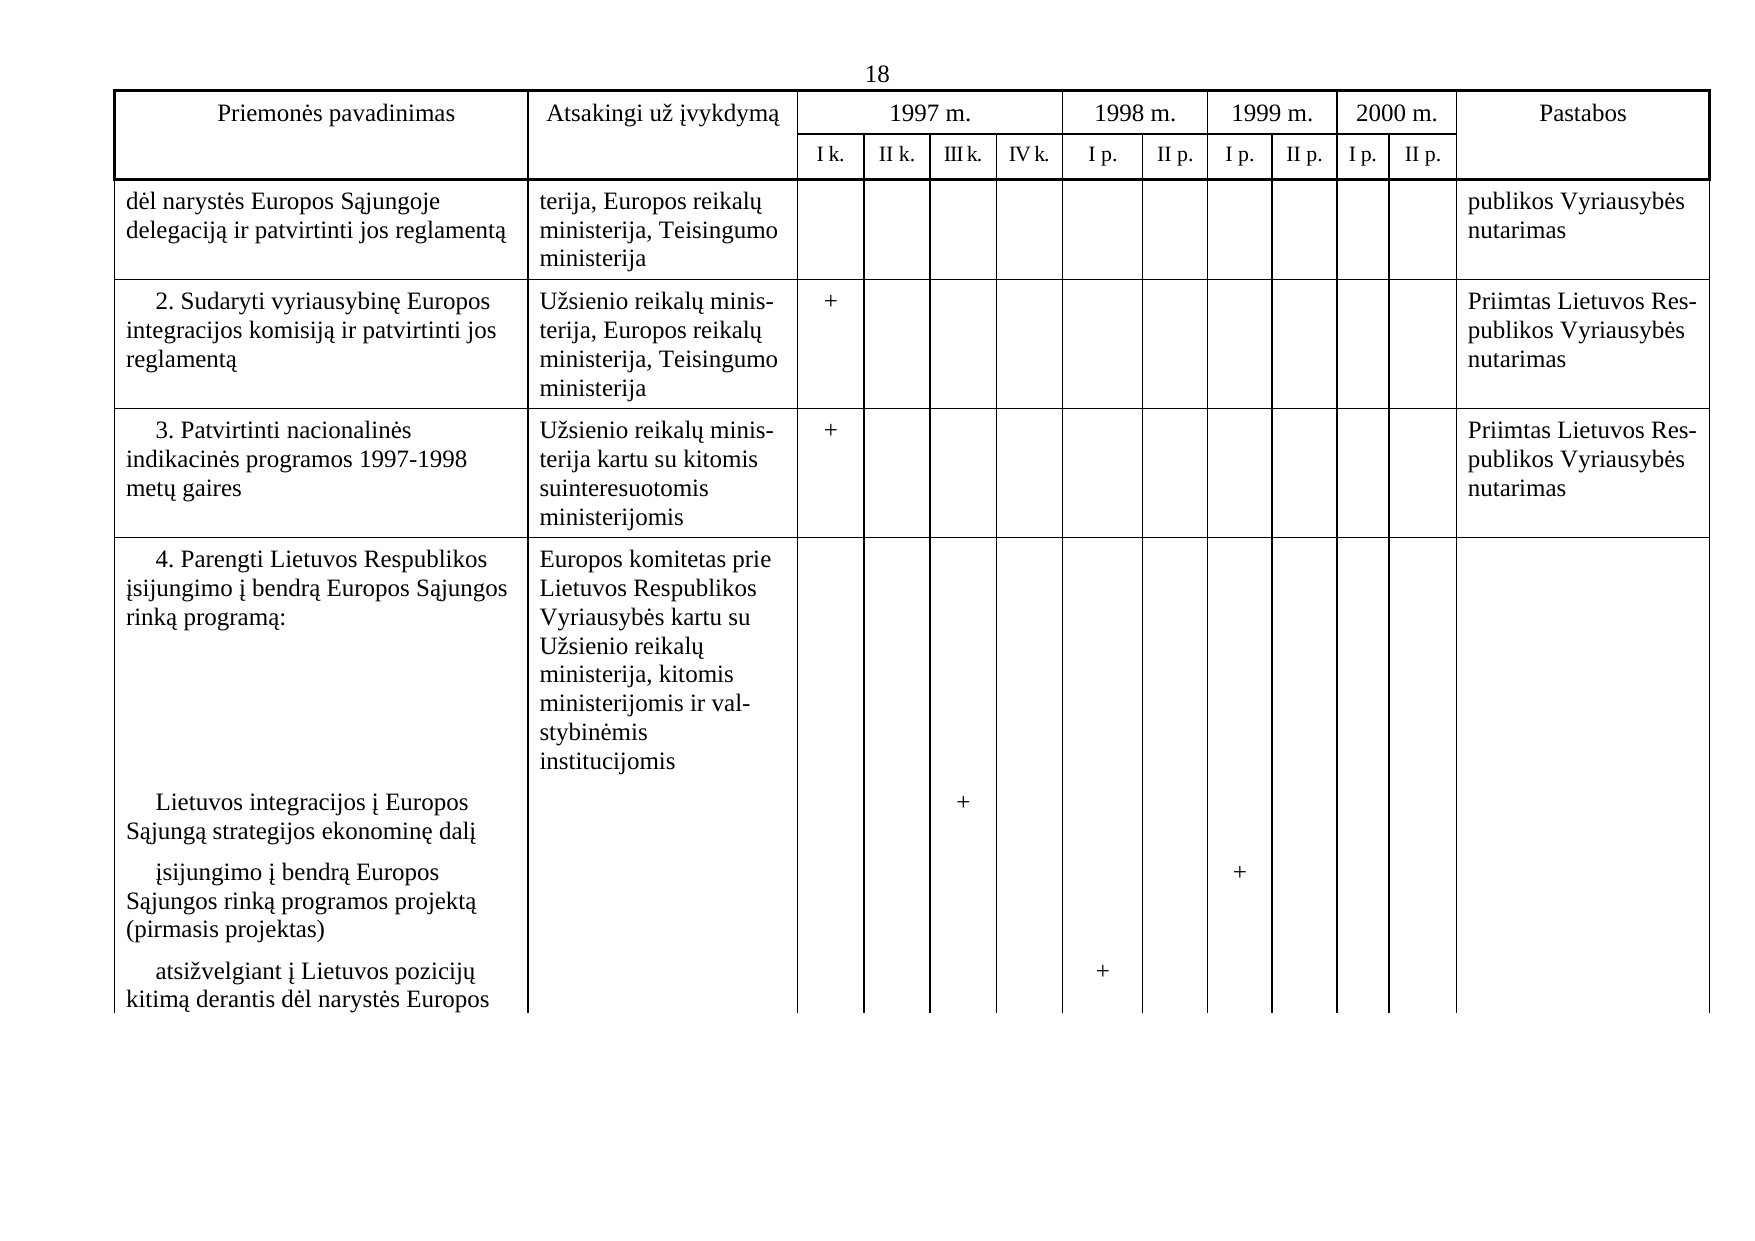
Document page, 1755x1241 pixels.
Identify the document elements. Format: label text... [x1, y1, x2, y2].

table_cell [1273, 781, 1336, 851]
table_cell [997, 538, 1062, 781]
table_cell [865, 851, 929, 949]
table_cell I p. [1063, 135, 1142, 178]
table_header Pastabos [1457, 92, 1708, 133]
table_cell [1390, 781, 1456, 851]
table_cell [798, 181, 863, 278]
table_cell + [798, 409, 863, 537]
table_cell [1143, 950, 1207, 1013]
table_cell Užsienio reikalų minis-terija, Europos reikalų ministerija, Teisingumo ministerija [529, 280, 797, 408]
table_cell [1273, 538, 1336, 781]
table_header 1997 m. [798, 92, 1062, 133]
table_cell įsijungimo į bendrą Europos Sąjungos rinką programos projektą (pirmasis projektas) [115, 851, 527, 949]
table_cell [865, 950, 929, 1013]
table_cell [865, 181, 929, 278]
table_cell [931, 181, 996, 278]
table_cell IV k. [997, 135, 1062, 178]
table_cell II k. [865, 135, 929, 178]
table_cell [1143, 409, 1207, 537]
table_cell [997, 950, 1062, 1013]
table_cell [1143, 181, 1207, 278]
table_header Atsakingi už įvykdymą [529, 92, 797, 133]
table_cell [1063, 181, 1142, 278]
table_cell [1208, 781, 1271, 851]
table_cell [1208, 409, 1271, 537]
table_cell [1208, 181, 1271, 278]
table_cell [865, 280, 929, 408]
table_cell [1338, 409, 1388, 537]
table_cell [1338, 181, 1388, 278]
table_cell [1390, 538, 1456, 781]
table_cell Priimtas Lietuvos Res-publikos Vyriausybės nutarimas [1457, 409, 1709, 537]
table_cell I k. [798, 135, 863, 178]
table_cell [529, 133, 797, 178]
table_cell [865, 781, 929, 851]
table_cell Europos komitetas prie Lietuvos Respublikos Vyriausybės kartu su Užsienio reikalų ministerija, kitomis ministerijomis ir val-stybinėmis institucijomis [529, 538, 797, 781]
table_cell [1273, 950, 1336, 1013]
table_cell [116, 133, 527, 178]
table_cell [529, 950, 797, 1013]
table_cell II p. [1390, 135, 1456, 178]
table_cell [1208, 538, 1271, 781]
table_cell + [1208, 851, 1271, 949]
table_cell [798, 851, 863, 949]
table_cell [997, 851, 1062, 949]
table_cell [931, 538, 996, 781]
table_cell [1143, 538, 1207, 781]
table_cell terija, Europos reikalų ministerija, Teisingumo ministerija [529, 181, 797, 278]
table_cell publikos Vyriausybės nutarimas [1457, 181, 1709, 278]
table_cell [931, 851, 996, 949]
table_cell + [931, 781, 996, 851]
table_header Priemonės pavadinimas [116, 92, 527, 133]
table_header 1998 m. [1063, 92, 1207, 133]
table_cell [1390, 851, 1456, 949]
table_cell [931, 409, 996, 537]
table_cell + [1063, 950, 1142, 1013]
table_cell Lietuvos integracijos į Europos Sąjungą strategijos ekonominę dalį [115, 781, 527, 851]
table_cell II p. [1143, 135, 1207, 178]
table_cell [798, 781, 863, 851]
table_cell [1390, 181, 1456, 278]
table_cell III k. [931, 135, 996, 178]
table_cell [1143, 280, 1207, 408]
table_cell [1143, 781, 1207, 851]
table_cell [865, 538, 929, 781]
table_cell II p. [1273, 135, 1336, 178]
table_cell Priimtas Lietuvos Res-publikos Vyriausybės nutarimas [1457, 280, 1709, 408]
table_cell [1457, 538, 1709, 781]
table_header 2000 m. [1338, 92, 1456, 133]
table_cell [997, 409, 1062, 537]
table_cell [1273, 851, 1336, 949]
table_cell [1390, 280, 1456, 408]
table_cell + [798, 280, 863, 408]
table_cell [997, 181, 1062, 278]
table_cell [1338, 950, 1388, 1013]
table_cell [1273, 409, 1336, 537]
table_cell [1063, 781, 1142, 851]
table_cell 4. Parengti Lietuvos Respublikos įsijungimo į bendrą Europos Sąjungos rinką programą: [115, 538, 527, 781]
table_cell [1143, 851, 1207, 949]
table_cell [997, 280, 1062, 408]
table_cell [931, 950, 996, 1013]
table_cell [1063, 538, 1142, 781]
table_cell [865, 409, 929, 537]
table_cell [529, 851, 797, 949]
table_cell [1273, 181, 1336, 278]
table_cell [1457, 781, 1709, 851]
table_cell [1457, 133, 1708, 178]
table_cell 3. Patvirtinti nacionalinės indikacinės programos 1997-1998 metų gaires [115, 409, 527, 537]
table_cell I p. [1208, 135, 1271, 178]
table_cell [1208, 280, 1271, 408]
table_cell [1457, 851, 1709, 949]
table_header 1999 m. [1208, 92, 1336, 133]
table_cell [1338, 851, 1388, 949]
table_cell [798, 538, 863, 781]
table_cell 2. Sudaryti vyriausybinę Europos integracijos komisiją ir patvirtinti jos reglamentą [115, 280, 527, 408]
table_cell [931, 280, 996, 408]
table_cell [1338, 781, 1388, 851]
table_cell I p. [1338, 135, 1388, 178]
table_cell dėl narystės Europos Sąjungoje delegaciją ir patvirtinti jos reglamentą [115, 181, 527, 278]
table_cell Užsienio reikalų minis-terija kartu su kitomis suinteresuotomis ministerijomis [529, 409, 797, 537]
table_cell [1338, 538, 1388, 781]
table_cell [1273, 280, 1336, 408]
table_cell atsižvelgiant į Lietuvos pozicijų kitimą derantis dėl narystės Europos [115, 950, 527, 1013]
table_cell [1390, 950, 1456, 1013]
table_cell [798, 950, 863, 1013]
table_cell [1208, 950, 1271, 1013]
table_cell [1457, 950, 1709, 1013]
table_cell [1338, 280, 1388, 408]
table_cell [1390, 409, 1456, 537]
table_cell [529, 781, 797, 851]
table_cell [997, 781, 1062, 851]
table_cell [1063, 409, 1142, 537]
table_cell [1063, 280, 1142, 408]
table_cell [1063, 851, 1142, 949]
